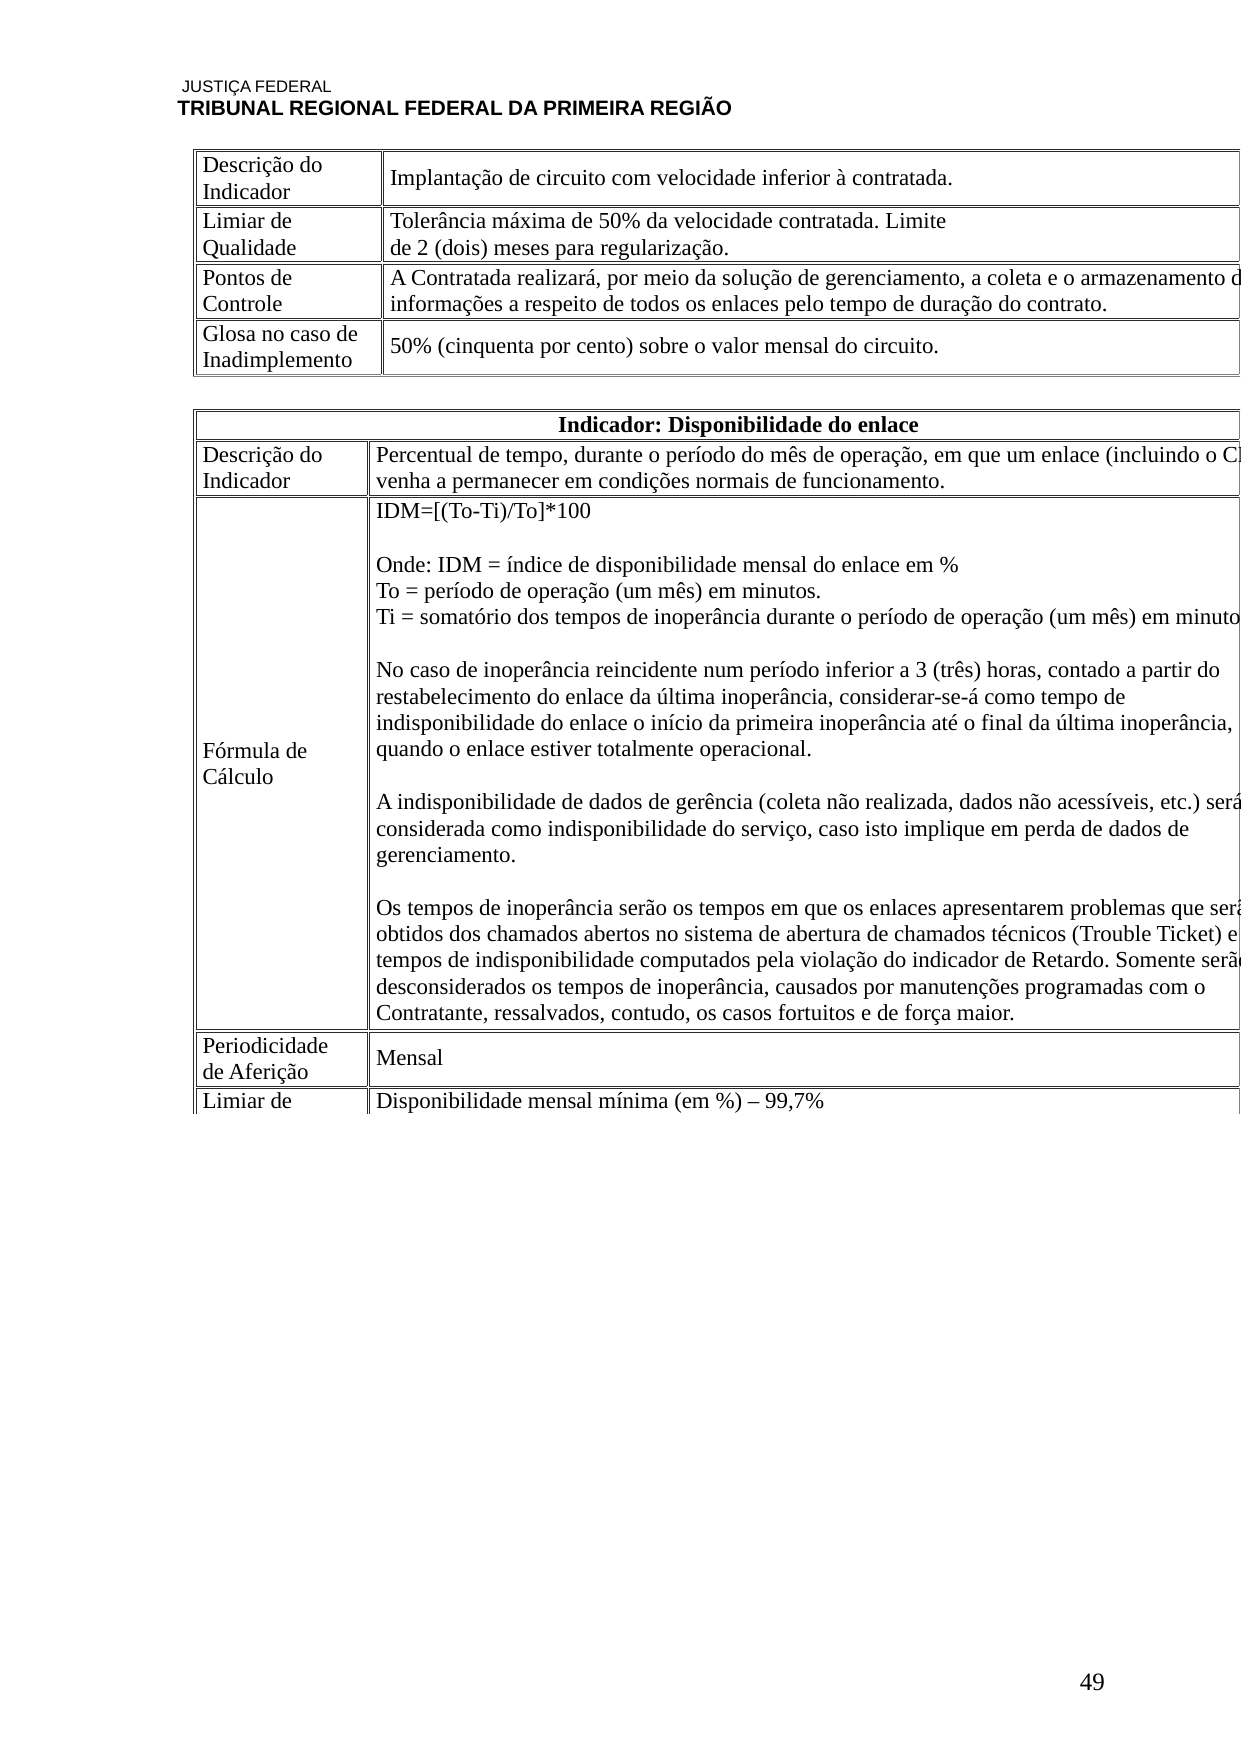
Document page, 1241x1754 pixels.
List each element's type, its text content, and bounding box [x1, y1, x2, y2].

table_cell Descrição do Indicador [197, 152, 381, 205]
table_cell Limiar de [197, 1089, 367, 1114]
table_header Indicador: Disponibilidade do enlace [197, 412, 1239, 438]
table_cell Disponibilidade mensal mínima (em %) – 99,7% [370, 1089, 1239, 1114]
table_cell Percentual de tempo, durante o período do mês de operação, em que um enlace (incluindo o CE) venha a permanecer em condições normais de funcionamento. [370, 442, 1239, 495]
table_cell Pontos de Controle [197, 265, 381, 317]
table_cell A Contratada realizará, por meio da solução de gerenciamento, a coleta e o armazenamento de informações a respeito de todos os enlaces pelo tempo de duração do contrato. [384, 265, 1239, 317]
table_cell IDM=[(To-Ti)/To]*100 Onde: IDM = índice de disponibilidade mensal do enlace em % To = período de operação (um mês) em minutos. Ti = somatório dos tempos de inoperância durante o período de operação (um mês) em minutos. No caso de inoperância reincidente num período inferior a 3 (três) horas, contado a partir do restabelecimento do enlace da última inoperância, considerar-se-á como tempo de indisponibilidade do enlace o início da primeira inoperância até o final da última inoperância, quando o enlace estiver totalmente operacional. A indisponibilidade de dados de gerência (coleta não realizada, dados não acessíveis, etc.) será considerada como indisponibilidade do serviço, caso isto implique em perda de dados de gerenciamento. Os tempos de inoperância serão os tempos em que os enlaces apresentarem problemas que serão obtidos dos chamados abertos no sistema de abertura de chamados técnicos (Trouble Ticket) e os tempos de indisponibilidade computados pela violação do indicador de Retardo. Somente serão desconsiderados os tempos de inoperância, causados por manutenções programadas com o Contratante, ressalvados, contudo, os casos fortuitos e de força maior. [370, 498, 1239, 1029]
table_cell Limiar de Qualidade [197, 208, 381, 261]
table_cell Mensal [370, 1033, 1239, 1086]
table_cell Tolerância máxima de 50% da velocidade contratada. Limite de 2 (dois) meses para regularização. [384, 208, 1239, 261]
table_cell Periodicidade de Aferição [197, 1033, 367, 1086]
table_cell Fórmula de Cálculo [197, 498, 367, 1029]
table_cell Descrição do Indicador [197, 442, 367, 495]
table_cell Glosa no caso de Inadimplemento [197, 321, 381, 374]
table_cell Implantação de circuito com velocidade inferior à contratada. [384, 152, 1239, 205]
table_cell 50% (cinquenta por cento) sobre o valor mensal do circuito. [384, 321, 1239, 374]
